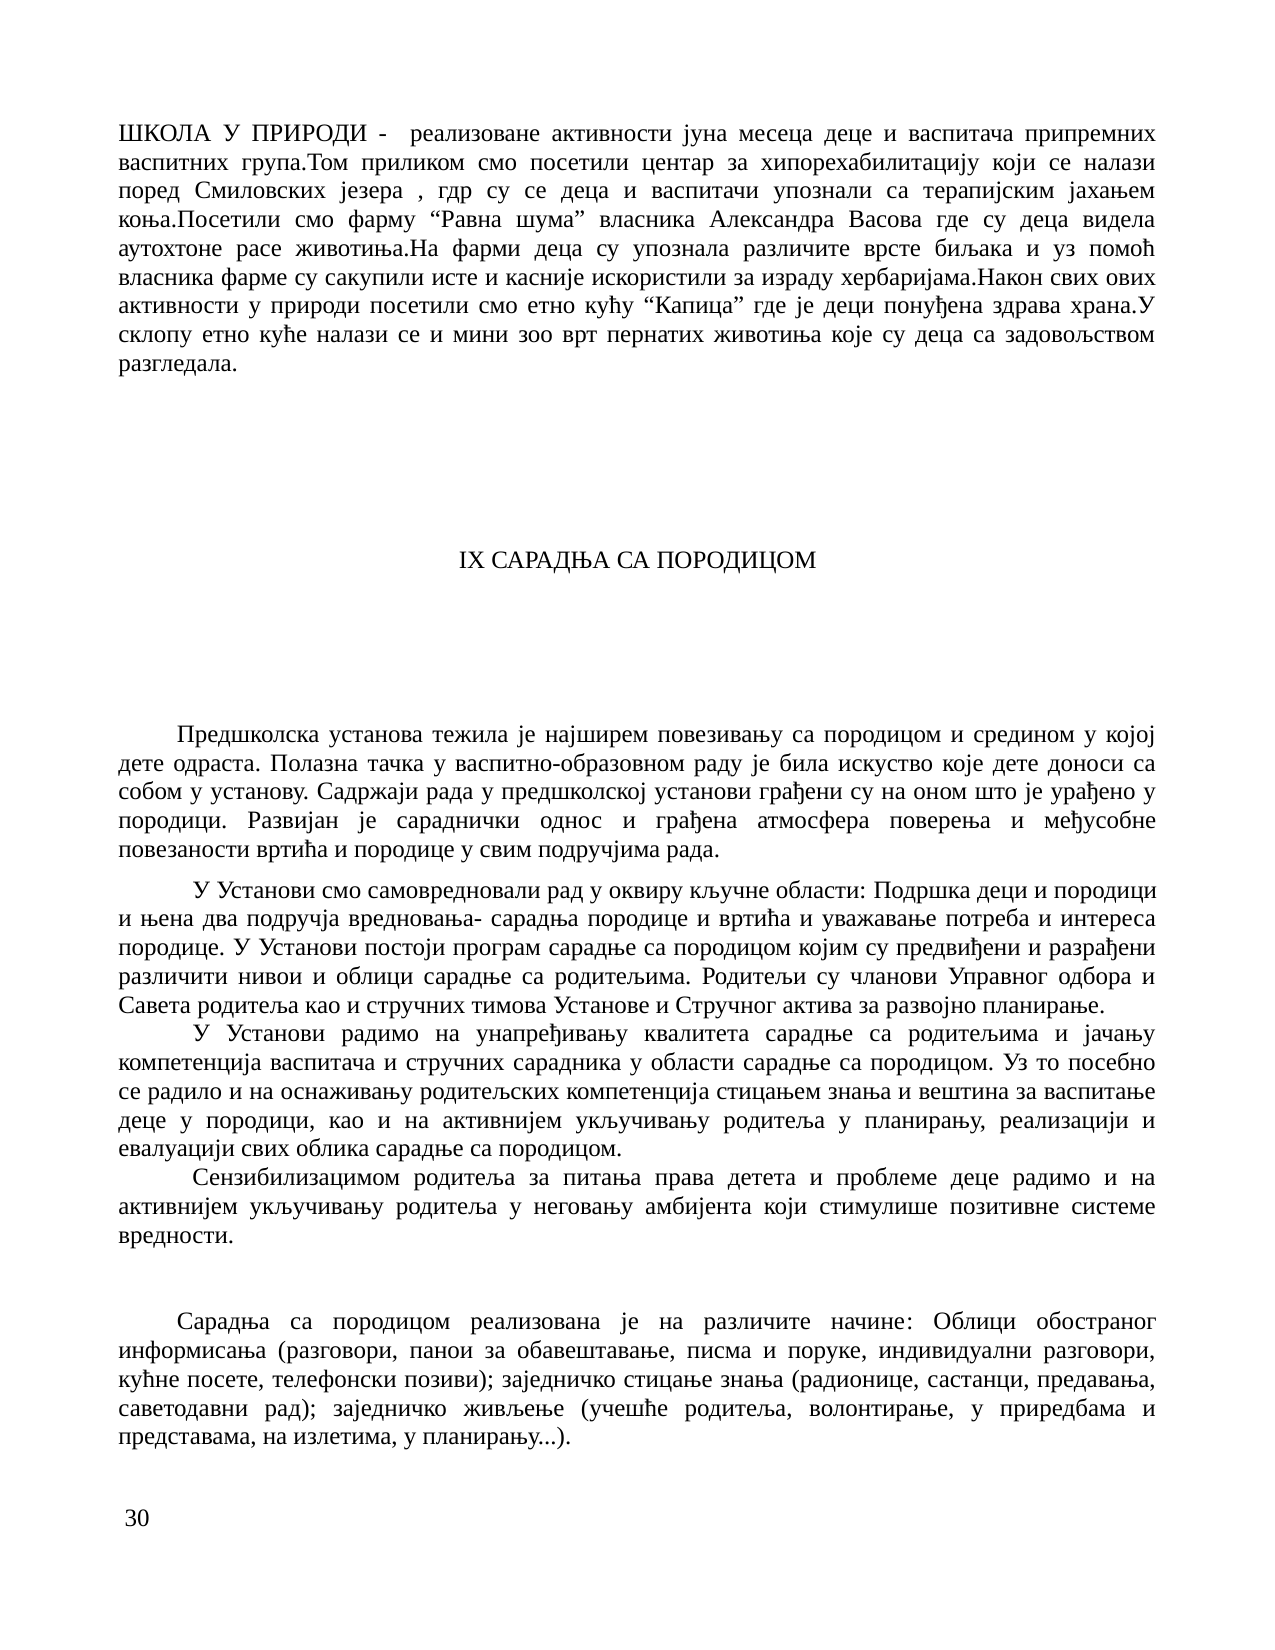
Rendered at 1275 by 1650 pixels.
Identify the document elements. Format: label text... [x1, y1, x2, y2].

text У Установи радимо на унапређивању квалитета сарадње са родитељима и јачању компетенција васпитача и стручних сарадника у области сарадње са породицом. Уз то посебно се радило и на оснаживању родитељских компетенција стицањем знања и вештина за васпитање деце у породици, као и на активнијем укључивању родитеља у планирању, реализацији и евалуацији свих облика сарадње са породицом. [118, 1018, 1157, 1162]
text IX САРАДЊА СА ПОРОДИЦОМ [118, 546, 1157, 574]
text Сензибилизацимом родитеља за питања права детета и проблеме деце радимо и на активнијем укључивању родитеља у неговању амбијента који стимулише позитивне системе вредности. [118, 1162, 1157, 1248]
text Предшколска установа тежила је најширем повезивању са породицом и средином у којој дете одраста. Полазна тачка у васпитно-образовном раду је била искуство које дете доноси са собом у установу. Садржаји рада у предшколској установи грађени су на оном што је урађено у породици. Развијан је сараднички однос и грађена атмосфера поверења и међусобне повезаности вртића и породице у свим подручјима рада. [118, 719, 1157, 863]
text Сарадња са породицом реализована је на различите начине: Облици обостраног информисања (разговори, панои за обавештавање, писма и поруке, индивидуални разговори, кућне посете, телефонски позиви); заједничко стицање знања (радионице, састанци, предавања, саветодавни рад); заједничко живљење (учешће родитеља, волонтирање, у приредбама и представама, на излетима, у планирању...). [118, 1306, 1157, 1450]
text У Установи смо самовредновали рад у оквиру кључне области: Подршка деци и породици и њена два подручја вредновања- сарадња породице и вртића и уважавање потреба и интереса породице. У Установи постоји програм сарадње са породицом којим су предвиђени и разрађени различити нивои и облици сарадње са родитељима. Родитељи су чланови Управног одбора и Савета родитеља као и стручних тимова Установе и Стручног актива за развојно планирање. [118, 875, 1157, 1018]
text ШКОЛА У ПРИРОДИ - реализоване активности јуна месеца деце и васпитача припремних васпитних група.Том приликом смо посетили центар за хипорехабилитацију који се налази поред Смиловских језера , гдр су се деца и васпитачи упознали са терапијским јахањем коња.Посетили смо фарму “Равна шума” власника Александра Васова где су деца видела аутохтоне расе животиња.На фарми деца су упознала различите врсте биљака и уз помоћ власника фарме су сакупили исте и касније искористили за израду хербаријама.Након свих ових активности у природи посетили смо етно кућу “Капица” где је деци понуђена здрава храна.У склопу етно куће налази се и мини зоо врт пернатих животиња које су деца са задовољством разгледала. [118, 118, 1157, 377]
